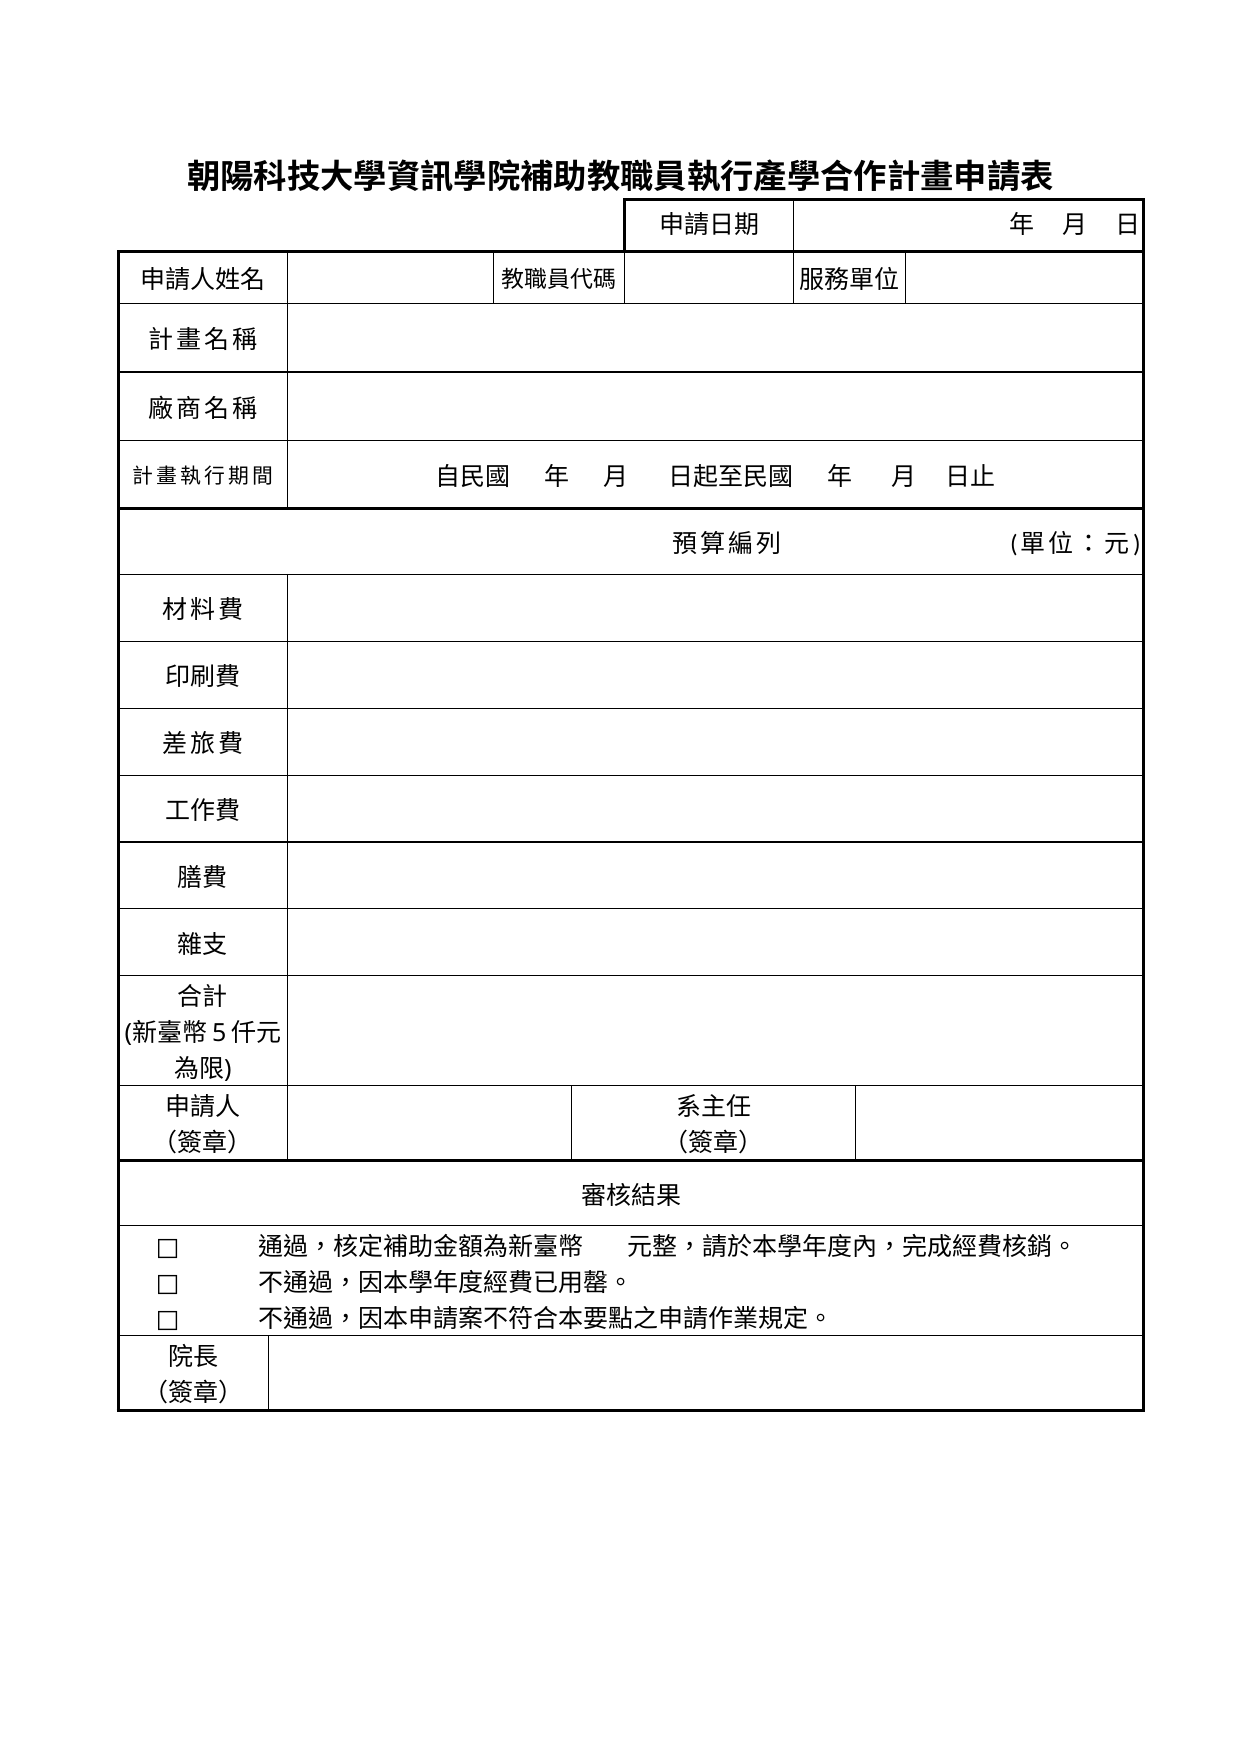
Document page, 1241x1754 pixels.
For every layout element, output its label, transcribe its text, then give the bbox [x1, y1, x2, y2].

table_cell 申請人姓名 [120, 253, 287, 302]
table_cell [625, 253, 793, 302]
table_cell [288, 776, 1142, 841]
table_cell [288, 976, 1142, 1085]
table_cell [288, 253, 493, 302]
table_cell [288, 304, 1142, 371]
table_cell 自民國 年 月 日起至民國 年 月 日止 [288, 441, 1142, 507]
table_cell 通過，核定補助金額為新臺幣 元整，請於本學年度內，完成經費核銷。 不通過，因本學年度經費已用罄。 不通過，因本申請案不符合本要點之申請作業規定。 [120, 1226, 1142, 1335]
table_cell [288, 373, 1142, 440]
table_cell 院長 （簽章） [120, 1336, 268, 1409]
table_cell 教職員代碼 [494, 253, 624, 302]
table_cell 計畫名稱 [120, 304, 287, 371]
table_cell 膳費 [120, 843, 287, 908]
table_cell 預算編列 (單位：元) [120, 510, 1142, 574]
table_cell [906, 253, 1142, 302]
table_cell 服務單位 [794, 253, 905, 302]
table_header 申請日期 [626, 201, 793, 250]
table_cell [269, 1336, 1142, 1409]
table_header [118, 198, 623, 250]
table_cell [288, 709, 1142, 774]
table_header 年 月 日 [794, 201, 1142, 250]
table_cell [288, 642, 1142, 708]
table_cell 系主任 （簽章） [572, 1086, 855, 1158]
table_cell 合計 (新臺幣5仟元為限) [120, 976, 287, 1085]
table_cell [288, 575, 1142, 641]
table_cell [856, 1086, 1142, 1158]
table_cell 差旅費 [120, 709, 287, 774]
table_cell [288, 1086, 571, 1158]
table_cell 申請人 （簽章） [120, 1086, 287, 1158]
table_cell [288, 843, 1142, 908]
table_cell 計畫執行期間 [120, 441, 287, 507]
table_cell 材料費 [120, 575, 287, 641]
table_cell 工作費 [120, 776, 287, 841]
table_cell 印刷費 [120, 642, 287, 708]
text 朝陽科技大學資訊學院補助教職員執行產學合作計畫申請表 [118, 150, 1122, 198]
table_cell 廠商名稱 [120, 373, 287, 440]
table_cell 審核結果 [120, 1162, 1142, 1225]
table_cell [288, 909, 1142, 975]
table_cell 雜支 [120, 909, 287, 975]
